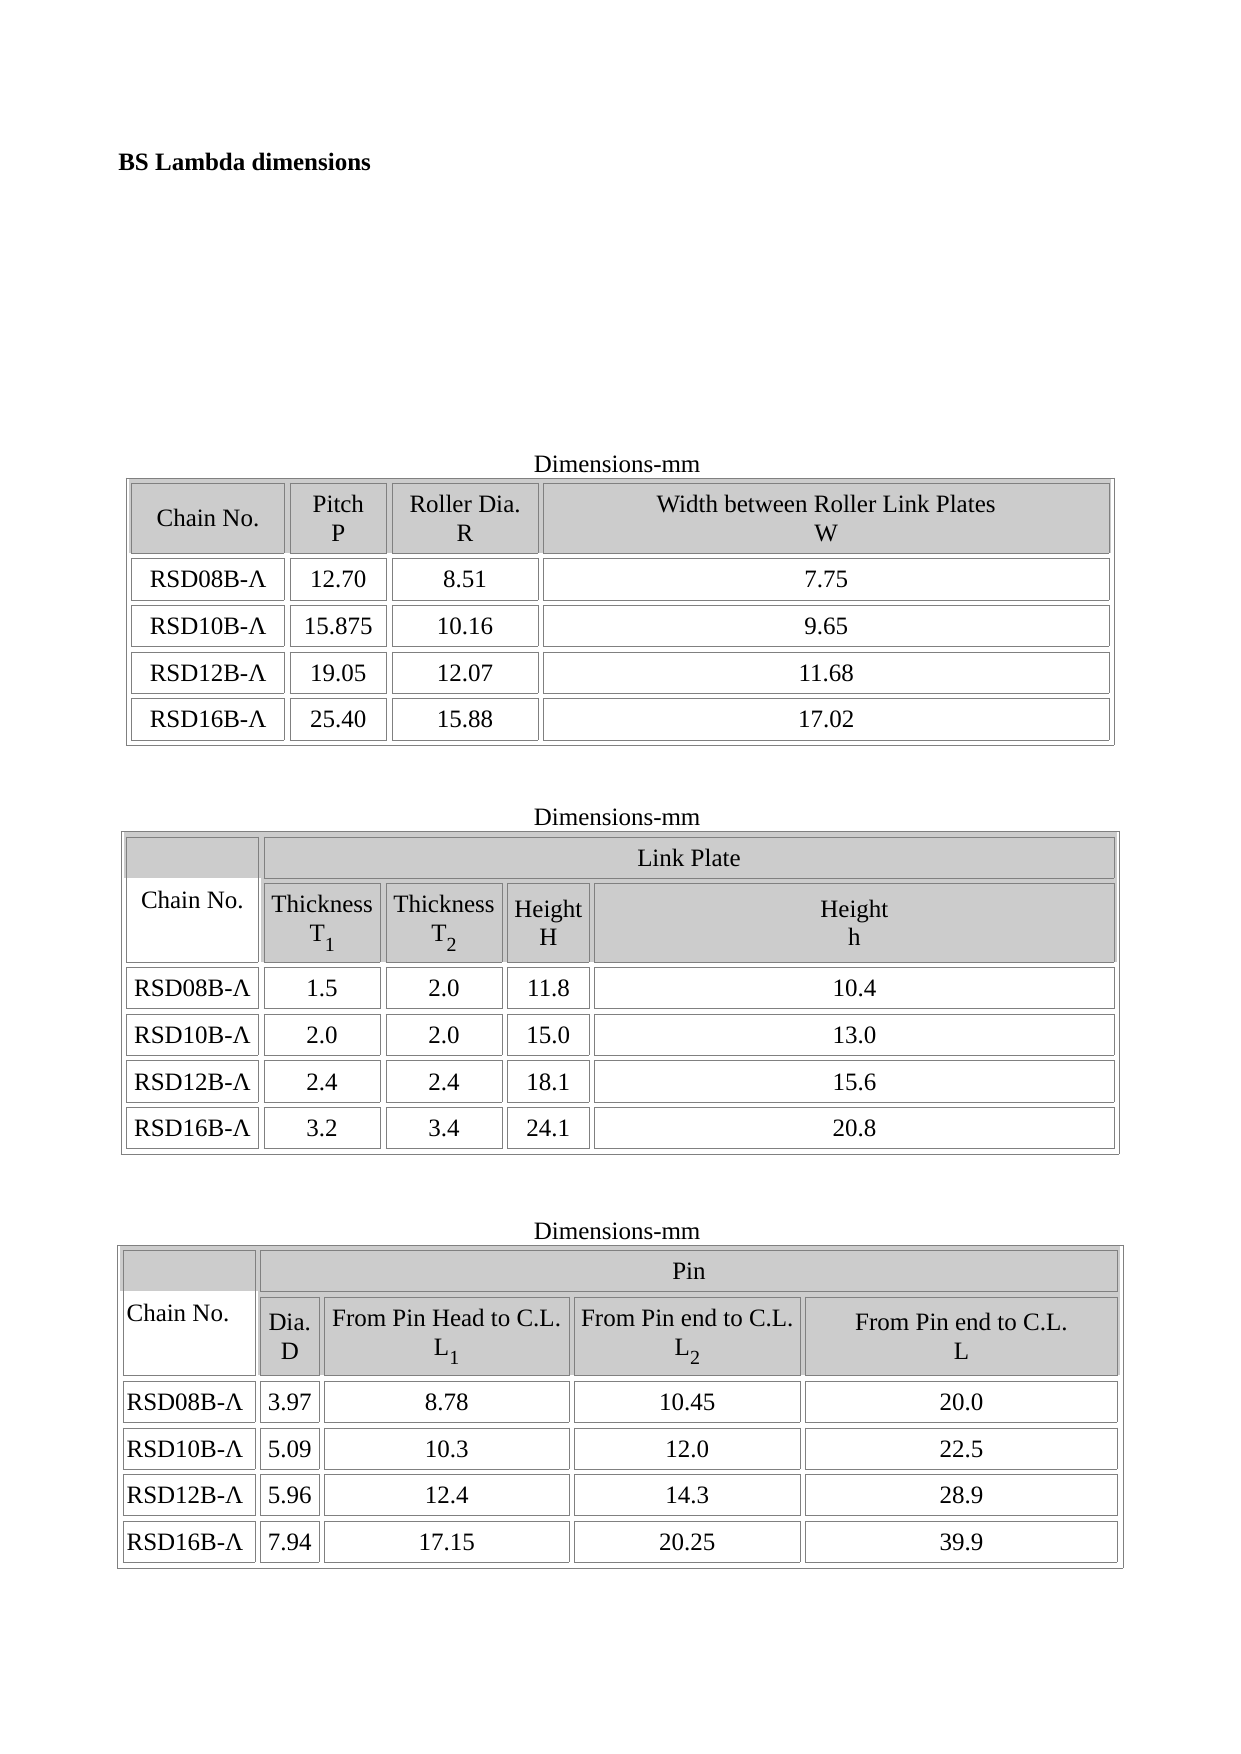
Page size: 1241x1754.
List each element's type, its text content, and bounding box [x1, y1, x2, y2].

table_cell [269, 178, 972, 442]
table_cell 15.875 [287, 600, 389, 646]
table_cell RSD16B-Λ [120, 1515, 258, 1562]
table_header Chain No. [129, 479, 287, 553]
table_header Roller Dia. R [389, 479, 540, 553]
table_cell Thickness T1 [261, 878, 383, 962]
table_cell 2.0 [383, 962, 505, 1008]
table_cell 24.1 [505, 1102, 592, 1148]
table_cell 20.25 [571, 1515, 803, 1562]
table_cell 10.45 [571, 1375, 803, 1422]
table_cell RSD12B-Λ [124, 1055, 261, 1102]
table_cell 15.88 [389, 693, 540, 739]
table_cell RSD12B-Λ [120, 1469, 258, 1515]
table_header Width between Roller Link Plates W [540, 479, 1111, 553]
table_cell 18.1 [505, 1055, 592, 1102]
table_cell 7.94 [258, 1515, 321, 1562]
table_cell [118, 745, 1122, 774]
table_cell 15.6 [592, 1055, 1117, 1102]
table_cell Height H [505, 879, 592, 962]
table_cell 12.07 [389, 646, 540, 693]
table_cell 39.9 [803, 1515, 1120, 1562]
table_cell 2.0 [383, 1008, 505, 1055]
table_header Dimensions-mm [118, 774, 1122, 1158]
table_cell 17.02 [540, 693, 1111, 739]
table_cell 5.09 [258, 1422, 321, 1469]
table_cell RSD16B-Λ [124, 1102, 261, 1148]
table_cell RSD08B-Λ [129, 553, 287, 599]
table_cell [118, 1596, 1122, 1601]
table_cell [118, 176, 266, 444]
table_cell Dia. D [258, 1291, 321, 1375]
table_cell RSD08B-Λ [124, 962, 261, 1008]
table_cell 2.4 [383, 1055, 505, 1102]
table_cell 10.16 [389, 600, 540, 646]
table_cell 28.9 [803, 1469, 1120, 1515]
table_cell 2.0 [261, 1008, 383, 1055]
table_header Chain No. [124, 832, 261, 962]
table_cell RSD16B-Λ [129, 693, 287, 739]
table_cell 3.4 [383, 1102, 505, 1148]
table_cell 22.5 [803, 1422, 1120, 1469]
table_cell From Pin Head to C.L. L1 [321, 1292, 571, 1375]
table_cell Thickness T2 [383, 879, 505, 962]
table_cell 19.05 [287, 646, 389, 693]
table_header Pin [258, 1246, 1120, 1291]
table_cell 12.0 [571, 1422, 803, 1469]
table_cell 2.4 [261, 1055, 383, 1102]
table_header Chain No. [120, 1246, 258, 1375]
table_cell Height h [592, 878, 1117, 962]
table_cell 3.97 [258, 1375, 321, 1422]
table_cell 10.4 [592, 962, 1117, 1008]
table_cell From Pin end to C.L. L2 [571, 1292, 803, 1375]
table_cell 15.0 [505, 1008, 592, 1055]
table_cell RSD08B-Λ [120, 1375, 258, 1422]
table_cell 9.65 [540, 600, 1111, 646]
table_cell [974, 176, 1122, 444]
table_cell 7.75 [540, 553, 1111, 599]
table_cell Dimensions-mm [118, 1159, 1122, 1245]
table_cell 20.0 [803, 1375, 1120, 1422]
table_cell 1.5 [261, 962, 383, 1008]
table_header [1092, 147, 1122, 176]
table_cell [118, 1246, 1122, 1568]
table_cell From Pin end to C.L. L [803, 1291, 1120, 1375]
table_cell RSD10B-Λ [124, 1008, 261, 1055]
table_cell 8.51 [389, 553, 540, 599]
table_cell 20.8 [592, 1102, 1117, 1148]
table_cell 17.15 [321, 1515, 571, 1562]
table_cell RSD10B-Λ [129, 600, 287, 646]
table_cell Dimensions-mm [118, 449, 1122, 745]
table_cell 3.2 [261, 1102, 383, 1148]
table_cell 12.70 [287, 553, 389, 599]
table_cell [118, 1601, 1122, 1630]
table_header Pitch P [287, 479, 389, 553]
table_header Link Plate [261, 832, 1117, 878]
table_cell 13.0 [592, 1008, 1117, 1055]
table_cell RSD10B-Λ [120, 1422, 258, 1469]
table_cell 10.3 [321, 1422, 571, 1469]
table_cell 25.40 [287, 693, 389, 739]
table_cell 8.78 [321, 1375, 571, 1422]
table_cell 12.4 [321, 1469, 571, 1515]
table_cell [118, 444, 1122, 449]
table_cell 14.3 [571, 1469, 803, 1515]
table_cell [118, 1569, 1122, 1596]
table_header BS Lambda dimensions [118, 147, 1092, 176]
table_cell 11.68 [540, 646, 1111, 693]
table_cell RSD12B-Λ [129, 646, 287, 693]
table_cell 5.96 [258, 1469, 321, 1515]
table_cell 11.8 [505, 962, 592, 1008]
